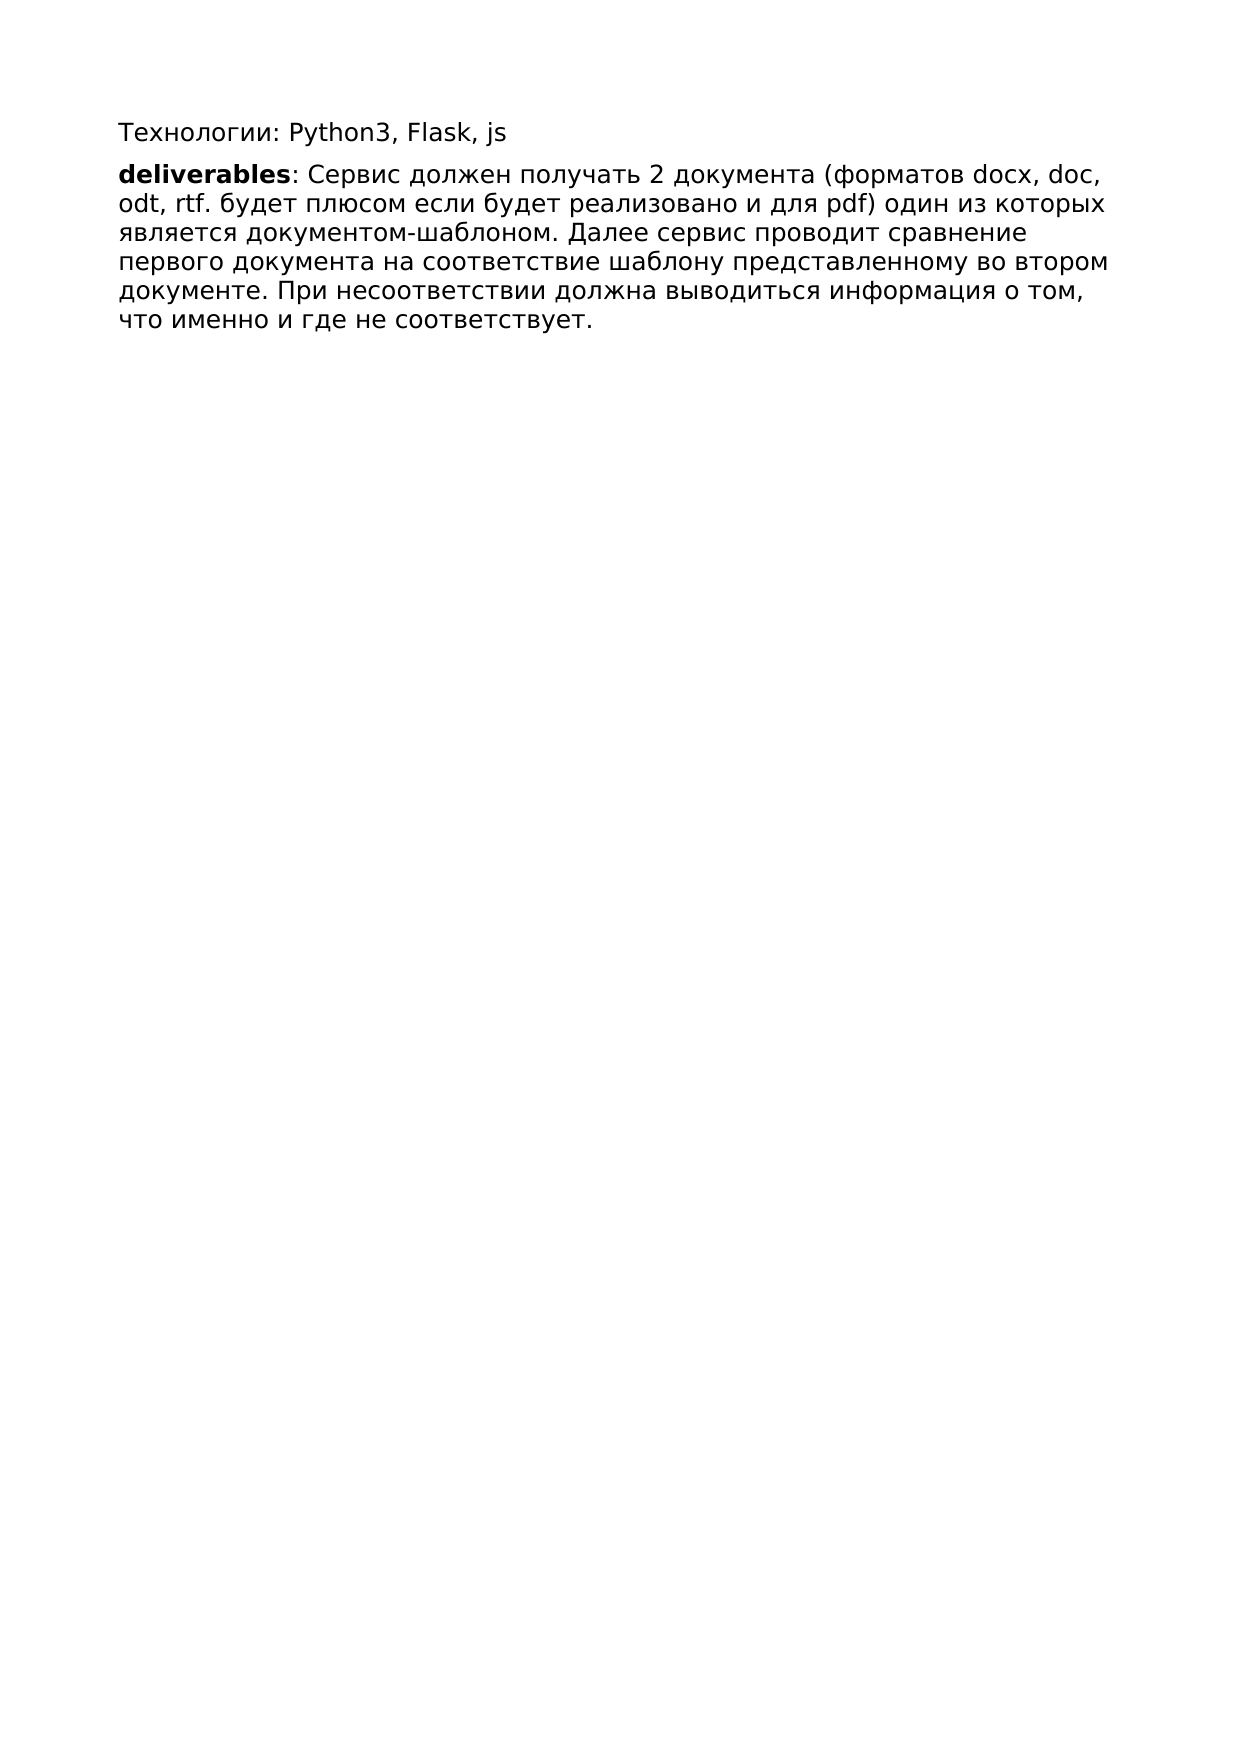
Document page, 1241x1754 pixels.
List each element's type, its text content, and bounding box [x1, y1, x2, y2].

text Технологии: Python3, Flask, js [118, 118, 1122, 147]
text deliverables: Сервис должен получать 2 документа (форматов docx, doc, odt, rtf. будет плюсом если будет реализовано и для pdf) один из которых является документом-шаблоном. Далее сервис проводит сравнение первого документа на соответствие шаблону представленному во втором документе. При несоответствии должна выводиться информация о том, что именно и где не соответствует. [118, 160, 1122, 335]
